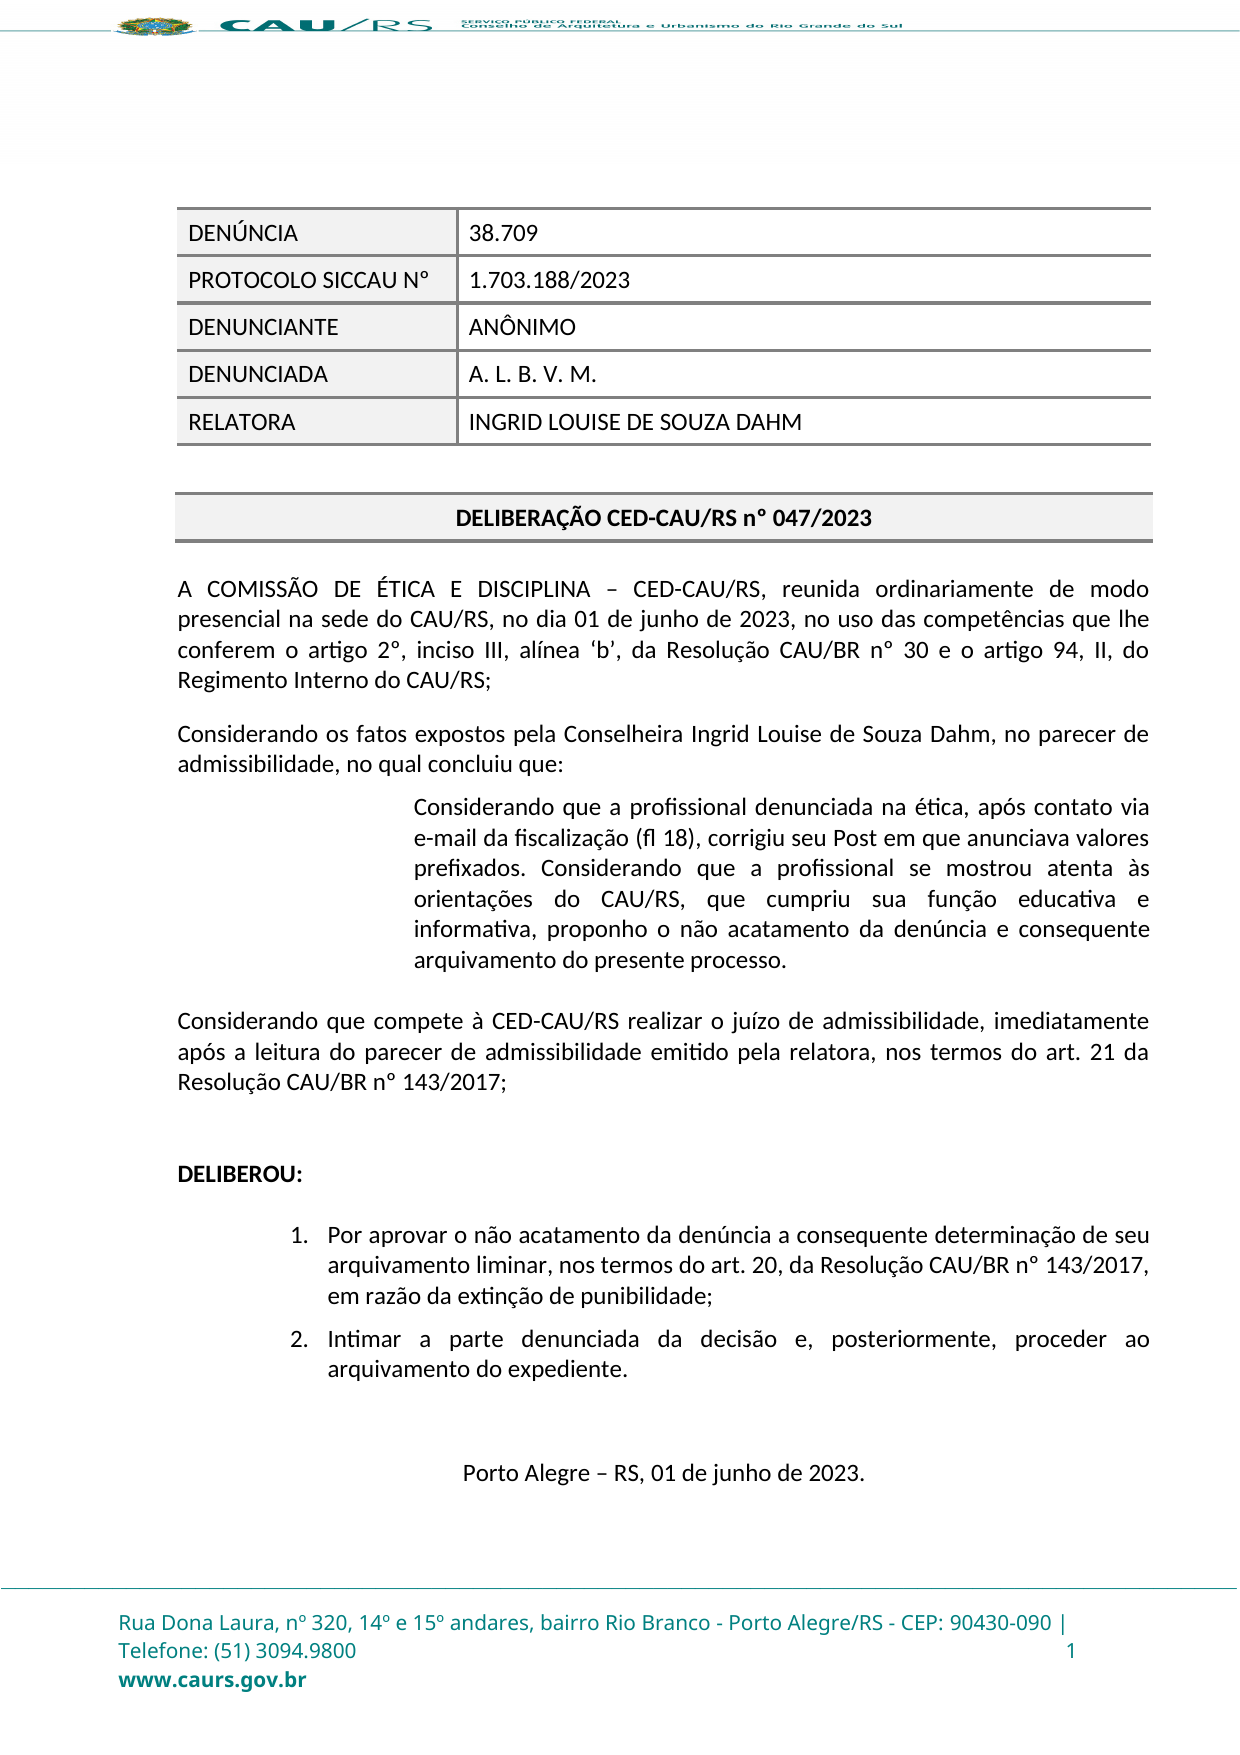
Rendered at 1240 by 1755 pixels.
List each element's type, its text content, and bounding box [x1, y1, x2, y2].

list Intimar a parte denunciada da decisão e, posteriormente, proceder ao arquivamento do expediente. [290, 1323, 1151, 1384]
table_cell PROTOCOLO SICCAU Nº [177, 257, 456, 301]
text DELIBEROU: [177, 1158, 1151, 1188]
text Porto Alegre – RS, 01 de junho de 2023. [177, 1457, 1151, 1488]
text Considerando que a profissional denunciada na ética, após contato via e-mail da fiscalização (fl 18), corrigiu seu Post em que anunciava valores prefixados. Considerando que a profissional se mostrou atenta às orientações do CAU/RS, que cumpriu sua função educativa e informativa, proponho o não acatamento da denúncia e consequente arquivamento do presente processo. [413, 792, 1151, 975]
text Considerando que compete à CED-CAU/RS realizar o juízo de admissibilidade, imediatamente após a leitura do parecer de admissibilidade emitido pela relatora, nos termos do art. 21 da Resolução CAU/BR nº 143/2017; [177, 1005, 1151, 1097]
table_cell 1.703.188/2023 [459, 257, 1151, 301]
table_header DELIBERAÇÃO CED-CAU/RS nº 047/2023 [175, 495, 1153, 539]
table_header 38.709 [459, 210, 1151, 254]
text A COMISSÃO DE ÉTICA E DISCIPLINA – CED-CAU/RS, reunida ordinariamente de modo presencial na sede do CAU/RS, no dia 01 de junho de 2023, no uso das competências que lhe conferem o artigo 2º, inciso III, alínea ‘b’, da Resolução CAU/BR nº 30 e o artigo 94, II, do Regimento Interno do CAU/RS; [177, 573, 1151, 695]
list Por aprovar o não acatamento da denúncia a consequente determinação de seu arquivamento liminar, nos termos do art. 20, da Resolução CAU/BR nº 143/2017, em razão da extinção de punibilidade; [290, 1219, 1151, 1310]
table_cell ANÔNIMO [459, 305, 1151, 349]
text Considerando os fatos expostos pela Conselheira Ingrid Louise de Souza Dahm, no parecer de admissibilidade, no qual concluiu que: [177, 718, 1151, 779]
table_cell A. L. B. V. M. [459, 352, 1151, 396]
table_cell DENUNCIADA [177, 352, 456, 396]
table_header DENÚNCIA [177, 210, 456, 254]
table_cell INGRID LOUISE DE SOUZA DAHM [459, 399, 1151, 443]
table_cell RELATORA [177, 399, 456, 443]
table_cell DENUNCIANTE [177, 305, 456, 349]
